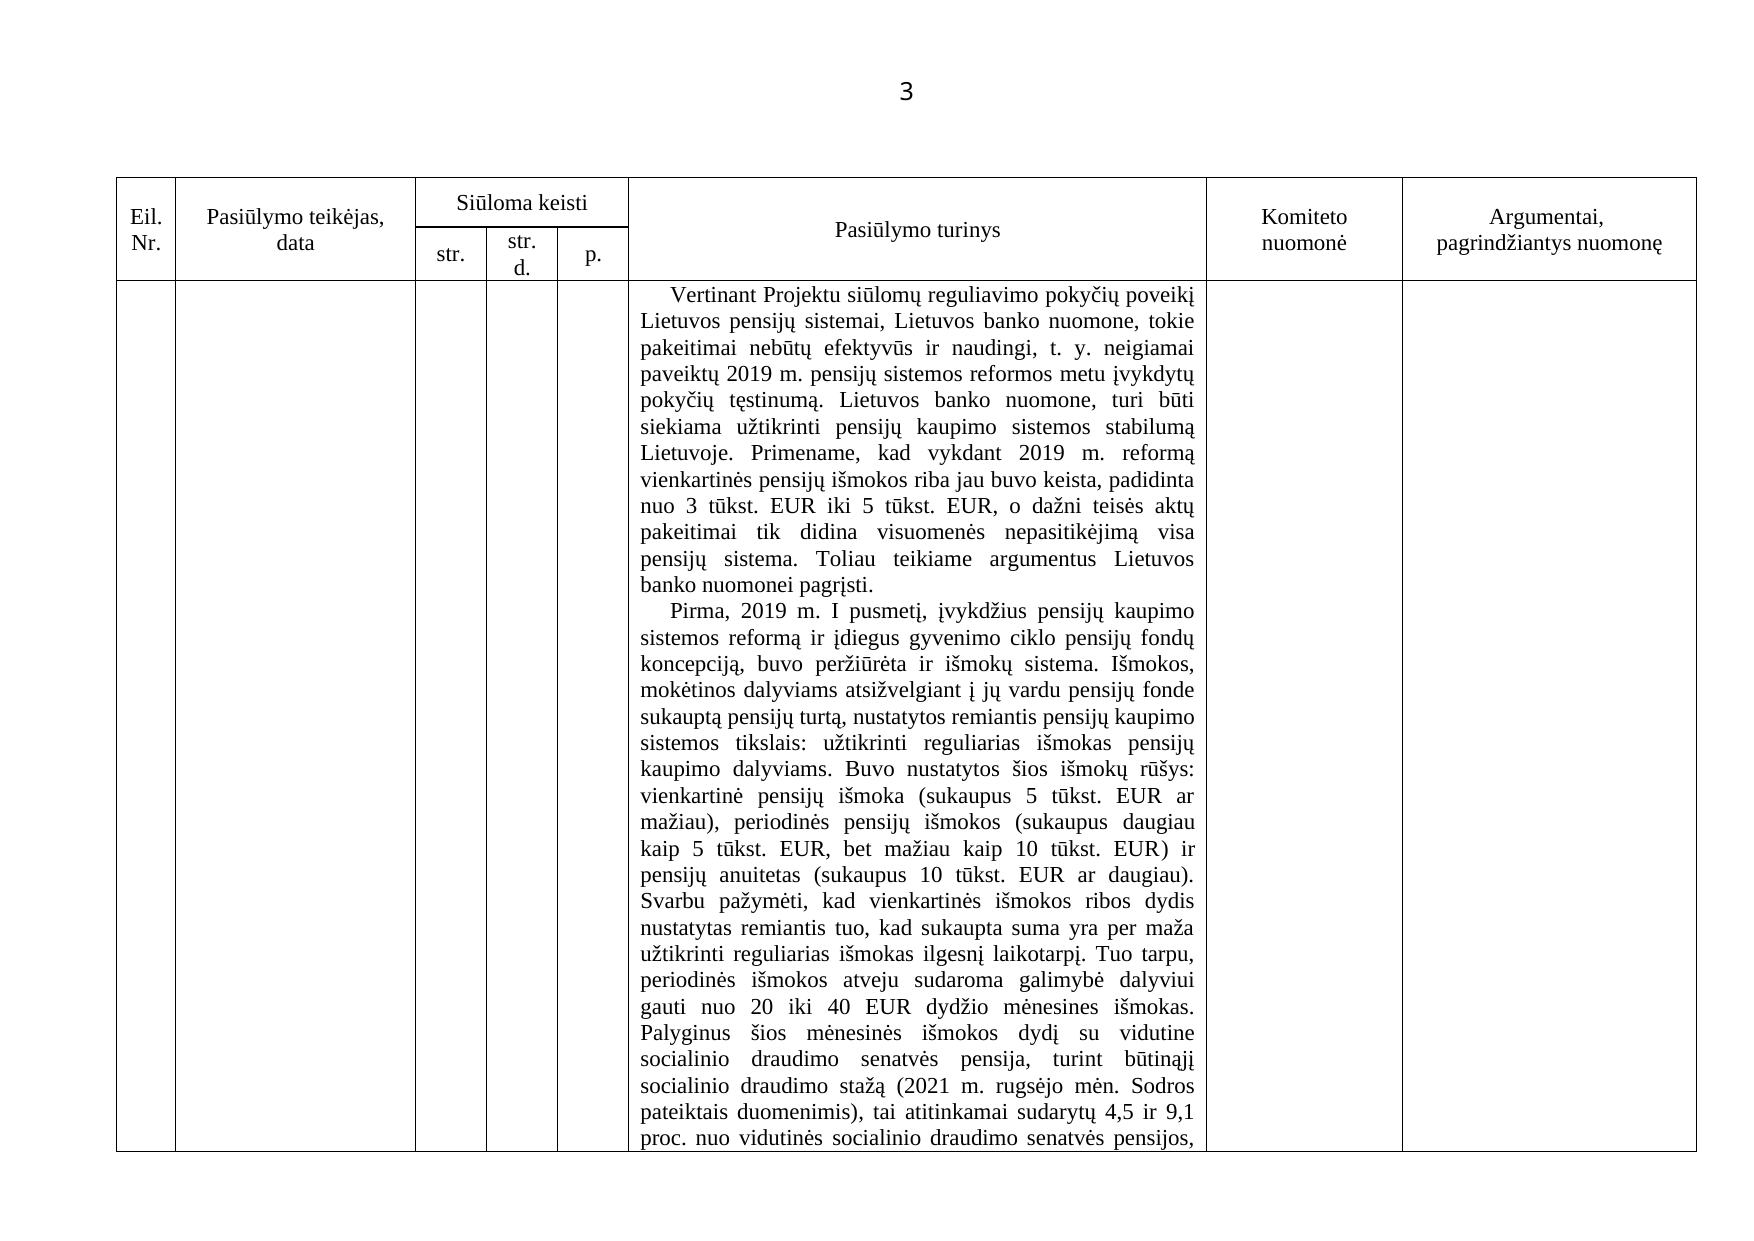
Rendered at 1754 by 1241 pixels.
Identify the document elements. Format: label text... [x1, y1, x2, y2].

table_header Pasiūlymo teikėjas, data [176, 178, 415, 280]
table_cell [487, 281, 557, 1151]
table_cell [1207, 281, 1402, 1151]
table_cell Vertinant Projektu siūlomų reguliavimo pokyčių poveikį Lietuvos pensijų sistemai, Lietuvos banko nuomone, tokie pakeitimai nebūtų efektyvūs ir naudingi, t. y. neigiamai paveiktų 2019 m. pensijų sistemos reformos metu įvykdytų pokyčių tęstinumą. Lietuvos banko nuomone, turi būti siekiama užtikrinti pensijų kaupimo sistemos stabilumą Lietuvoje. Primename, kad vykdant 2019 m. reformą vienkartinės pensijų išmokos riba jau buvo keista, padidinta nuo 3 tūkst. EUR iki 5 tūkst. EUR, o dažni teisės aktų pakeitimai tik didina visuomenės nepasitikėjimą visa pensijų sistema. Toliau teikiame argumentus Lietuvos banko nuomonei pagrįsti. Pirma, 2019 m. I pusmetį, įvykdžius pensijų kaupimo sistemos reformą ir įdiegus gyvenimo ciklo pensijų fondų koncepciją, buvo peržiūrėta ir išmokų sistema. Išmokos, mokėtinos dalyviams atsižvelgiant į jų vardu pensijų fonde sukauptą pensijų turtą, nustatytos remiantis pensijų kaupimo sistemos tikslais: užtikrinti reguliarias išmokas pensijų kaupimo dalyviams. Buvo nustatytos šios išmokų rūšys: vienkartinė pensijų išmoka (sukaupus 5 tūkst. EUR ar mažiau), periodinės pensijų išmokos (sukaupus daugiau kaip 5 tūkst. EUR, bet mažiau kaip 10 tūkst. EUR) ir pensijų anuitetas (sukaupus 10 tūkst. EUR ar daugiau). Svarbu pažymėti, kad vienkartinės išmokos ribos dydis nustatytas remiantis tuo, kad sukaupta suma yra per maža užtikrinti reguliarias išmokas ilgesnį laikotarpį. Tuo tarpu, periodinės išmokos atveju sudaroma galimybė dalyviui gauti nuo 20 iki 40 EUR dydžio mėnesines išmokas. Palyginus šios mėnesinės išmokos dydį su vidutine socialinio draudimo senatvės pensija, turint būtinąjį socialinio draudimo stažą (2021 m. rugsėjo mėn. Sodros pateiktais duomenimis), tai atitinkamai sudarytų 4,5 ir 9,1 proc. nuo vidutinės socialinio draudimo senatvės pensijos, [629, 281, 1206, 1151]
table_header Siūloma keisti [416, 178, 628, 226]
table_cell str. [416, 228, 486, 280]
table_cell [1403, 281, 1696, 1151]
table_header Argumentai, pagrindžiantys nuomonę [1403, 178, 1696, 280]
table_cell [176, 281, 415, 1151]
table_cell [558, 281, 628, 1151]
table_cell [117, 281, 175, 1151]
table_cell str. d. [487, 228, 557, 280]
table_cell p. [558, 228, 628, 280]
table_header Eil. Nr. [117, 178, 175, 280]
table_header Komiteto nuomonė [1207, 178, 1402, 280]
table_header Pasiūlymo turinys [629, 178, 1206, 280]
table_cell [416, 281, 486, 1151]
